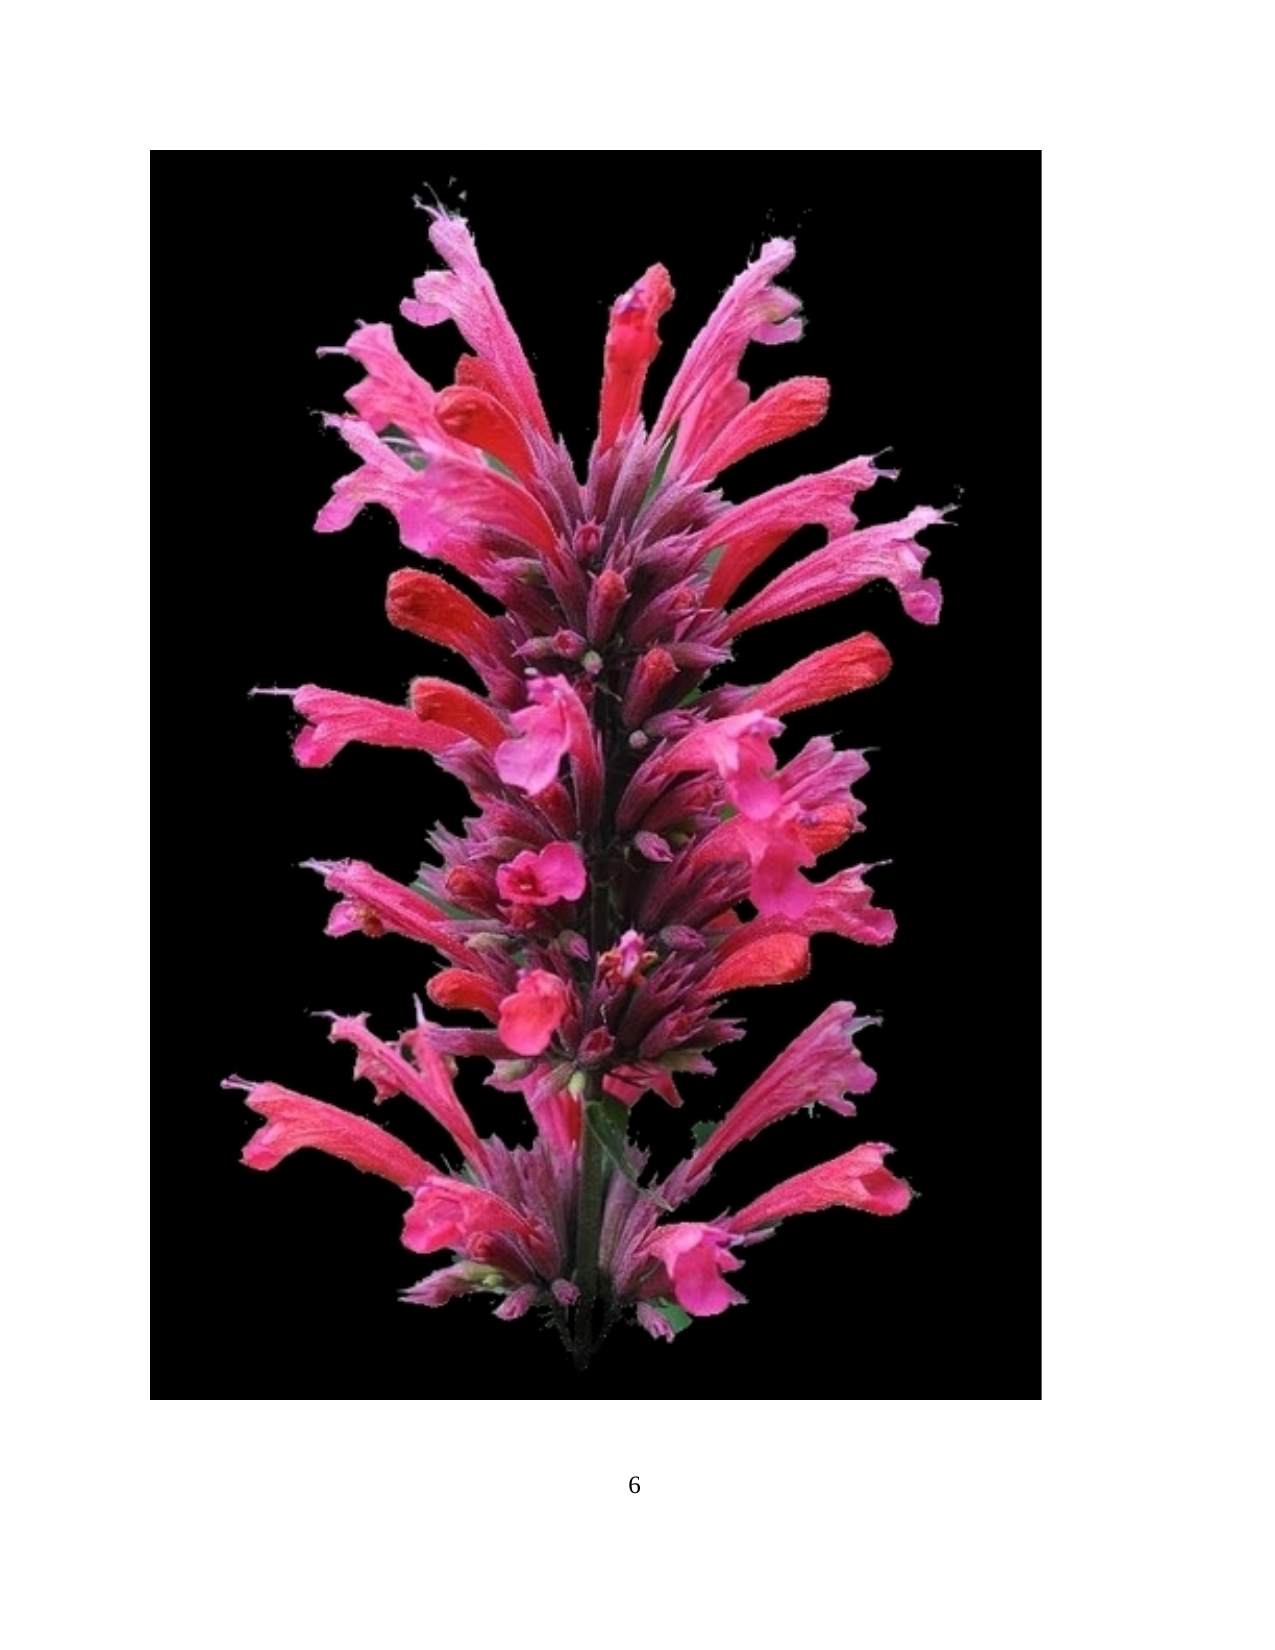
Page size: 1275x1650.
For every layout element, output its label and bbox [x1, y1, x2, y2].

picture [150, 150, 1042, 1400]
